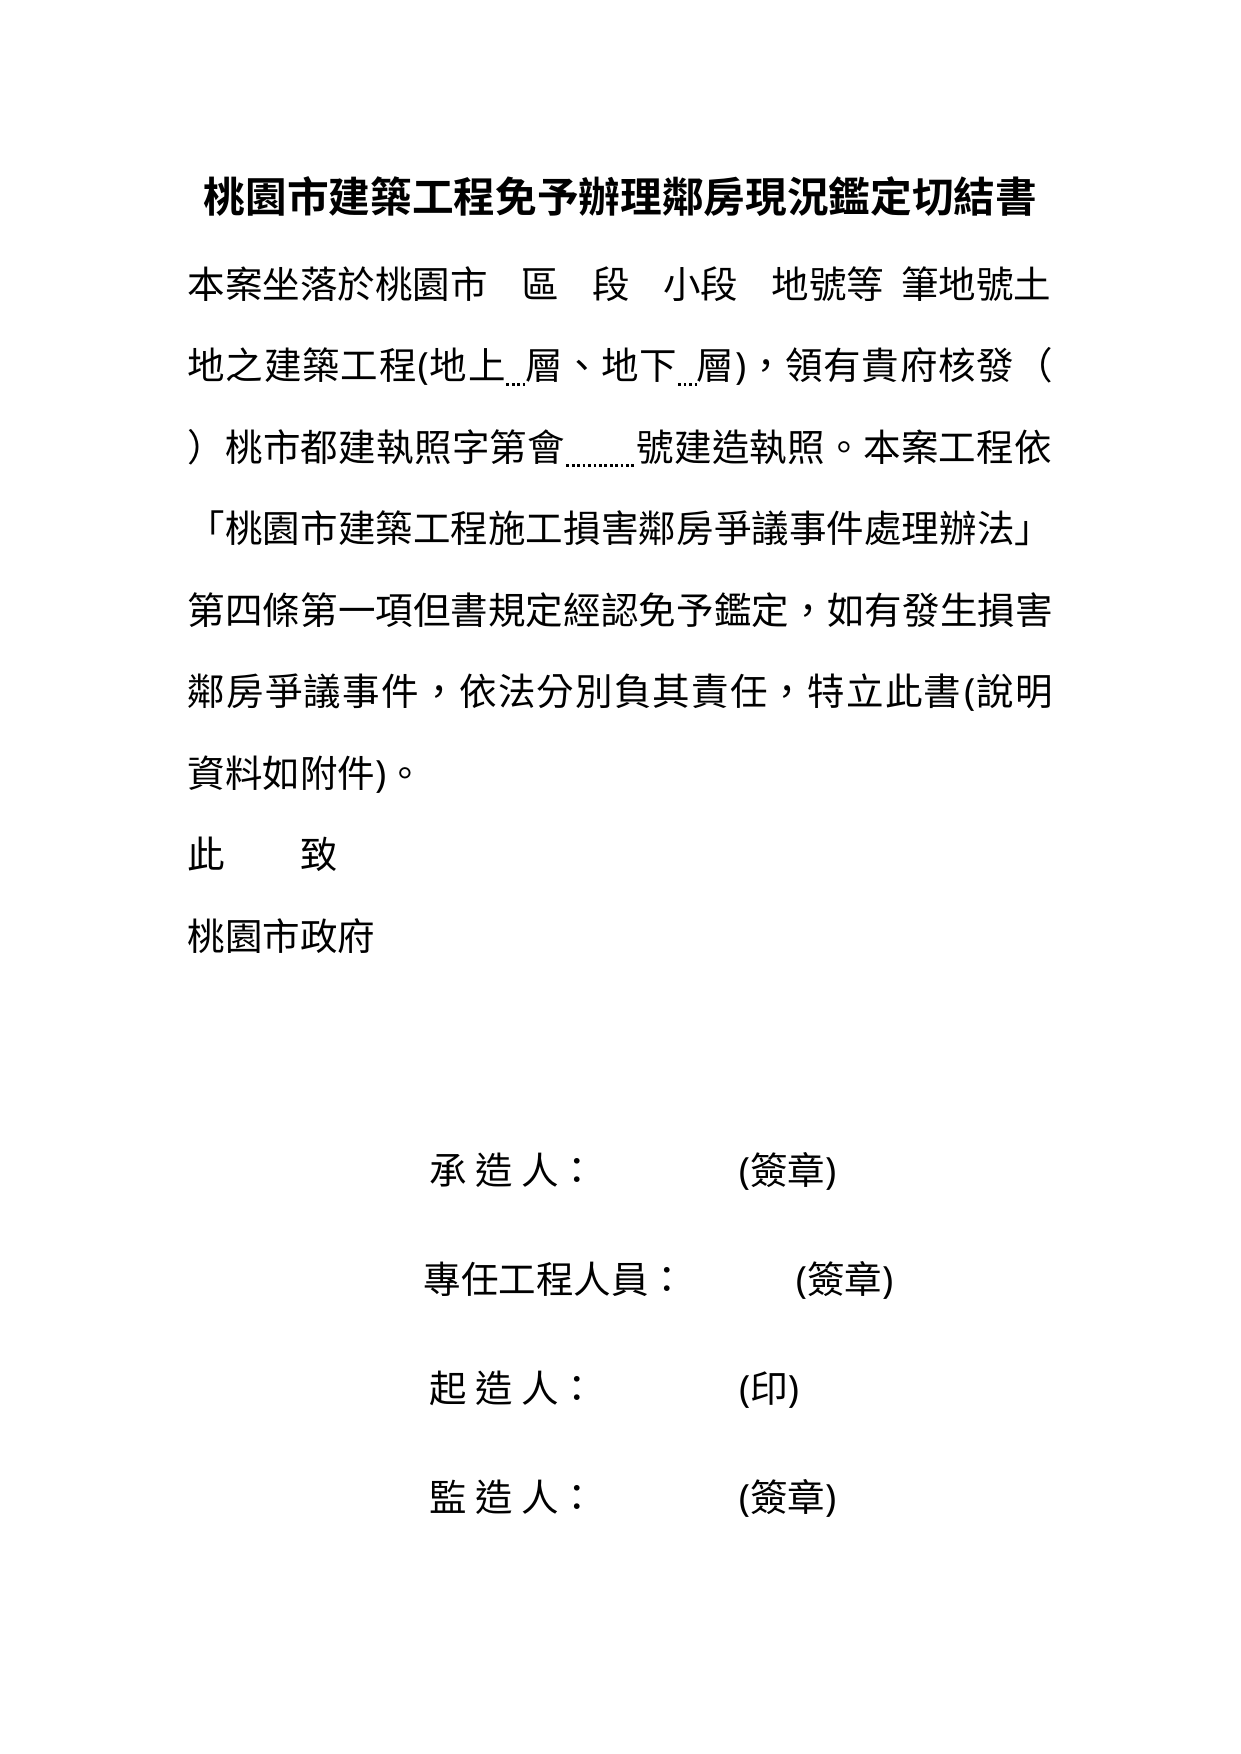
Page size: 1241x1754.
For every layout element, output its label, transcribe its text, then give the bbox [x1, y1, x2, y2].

text 桃園市政府 [187, 906, 1053, 961]
text 此 致 [187, 825, 1053, 879]
text 專任工程人員： (簽章) [187, 1250, 1053, 1304]
text 起 造 人： (印) [237, 1359, 1053, 1413]
text 承 造 人： (簽章) [237, 1141, 1053, 1195]
text 桃園市建築工程免予辦理鄰房現況鑑定切結書 [187, 164, 1053, 225]
text 監 造 人： (簽章) [237, 1468, 1053, 1522]
text 本案坐落於桃園市 區 段 小段 地號等 筆地號土地之建築工程(地上 層、地下 層)，領有貴府核發（ ）桃市都建執照字第會 號建造執照。本案工程依「桃園市建築工程施工損害鄰房爭議事件處理辦法」第四條第一項但書規定經認免予鑑定，如有發生損害鄰房爭議事件，依法分別負其責任，特立此書(說明資料如附件)。 [187, 255, 1053, 798]
